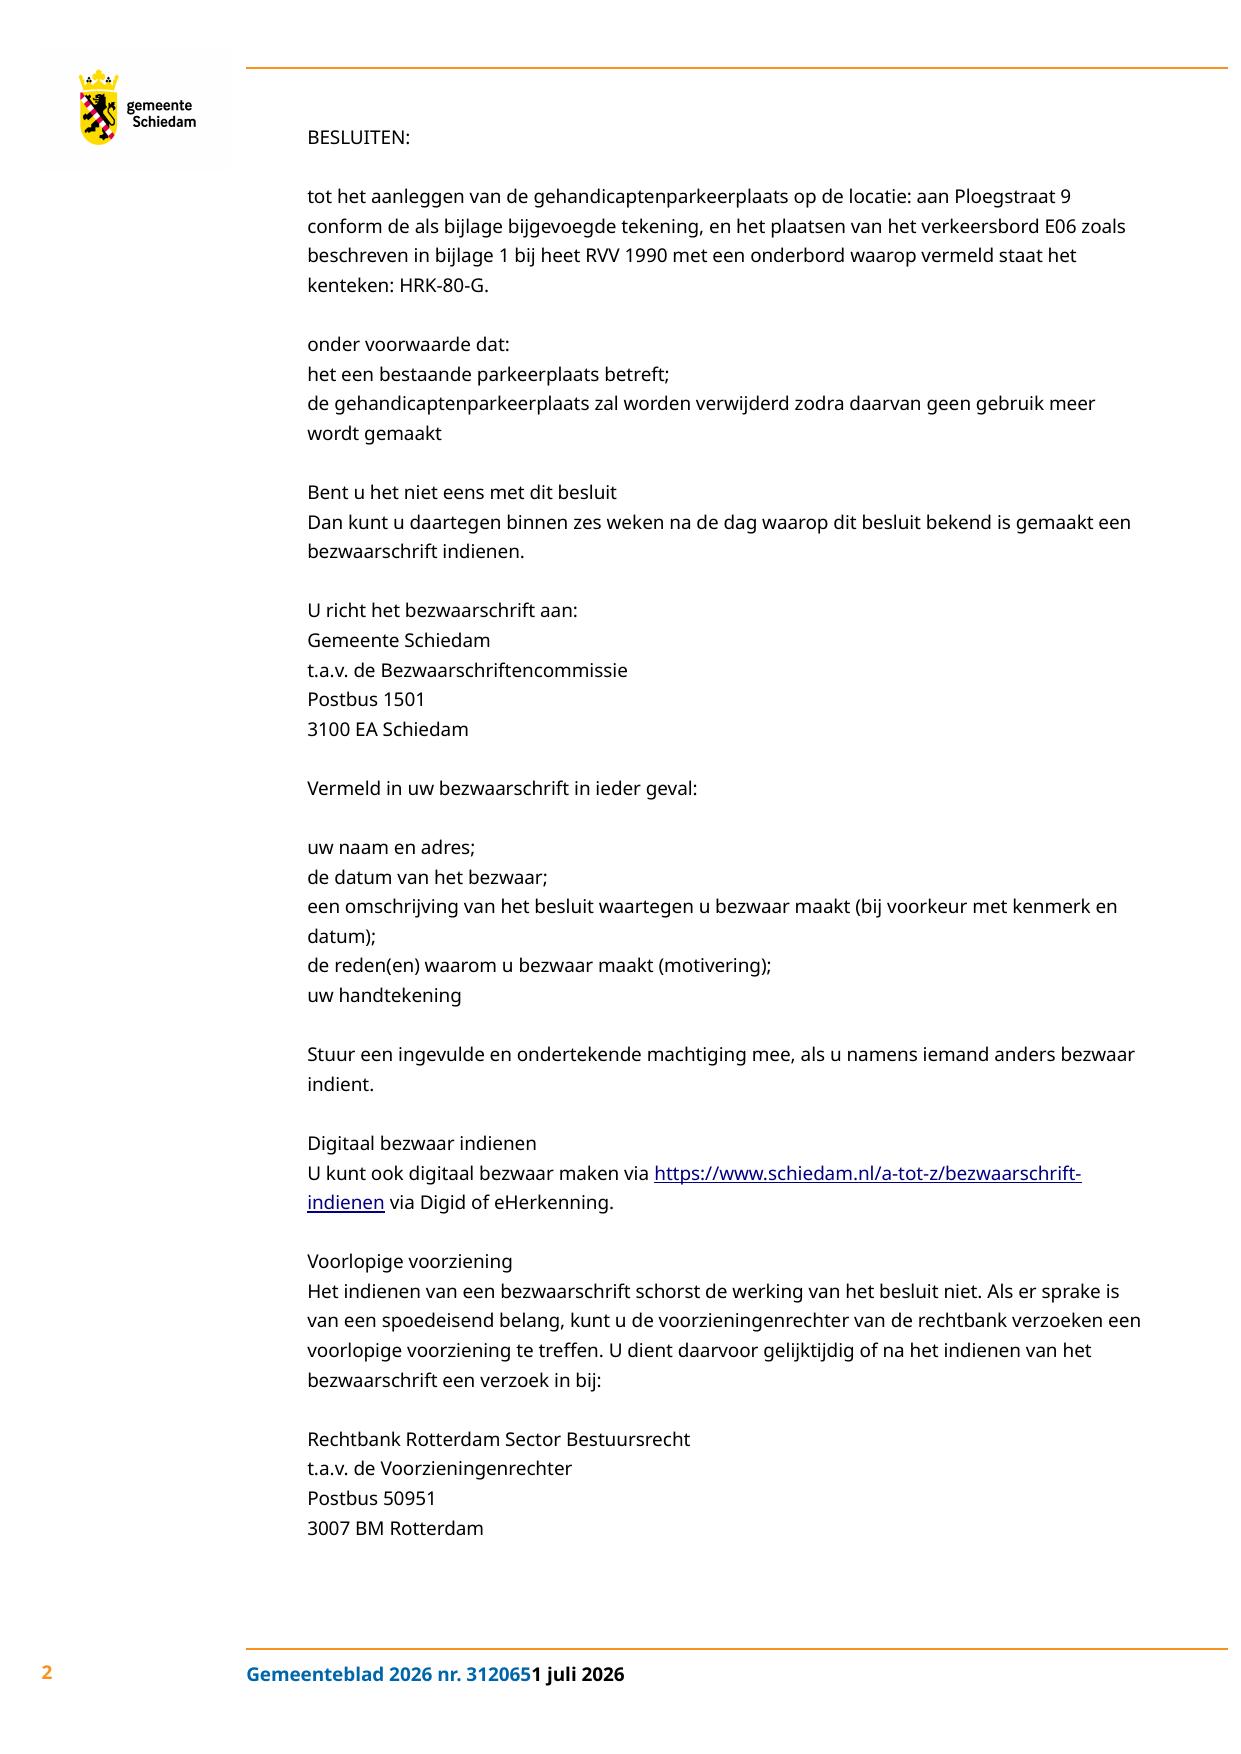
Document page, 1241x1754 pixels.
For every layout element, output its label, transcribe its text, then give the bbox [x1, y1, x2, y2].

list U richt het bezwaarschrift aan: [248, 598, 1152, 623]
list de datum van het bezwaar; [248, 864, 1152, 890]
list uw handtekening [248, 982, 1152, 1008]
list Voorlopige voorziening [248, 1248, 1152, 1274]
list Digitaal bezwaar indienen [248, 1130, 1152, 1156]
list 3100 EA Schiedam [248, 716, 1152, 742]
list Gemeente Schiedam [248, 627, 1152, 653]
list Het indienen van een bezwaarschrift schorst de werking van het besluit niet. Als er sprake is van een spoedeisend belang, kunt u de voorzieningenrechter van de rechtbank verzoeken een voorlopige voorziening te treffen. U dient daarvoor gelijktijdig of na het indienen van het bezwaarschrift een verzoek in bij: [248, 1278, 1152, 1393]
list de gehandicaptenparkeerplaats zal worden verwijderd zodra daarvan geen gebruik meer wordt gemaakt [248, 391, 1152, 446]
list uw naam en adres; [248, 834, 1152, 860]
list Postbus 1501 [248, 686, 1152, 712]
list BESLUITEN: [248, 124, 1152, 150]
list Stuur een ingevulde en ondertekende machtiging mee, als u namens iemand anders bezwaar indient. [248, 1041, 1152, 1097]
list het een bestaande parkeerplaats betreft; [248, 361, 1152, 387]
list Bent u het niet eens met dit besluit [248, 479, 1152, 505]
list Vermeld in uw bezwaarschrift in ieder geval: [248, 775, 1152, 801]
list de reden(en) waarom u bezwaar maakt (motivering); [248, 953, 1152, 978]
list Rechtbank Rotterdam Sector Bestuursrecht [248, 1426, 1152, 1452]
list Dan kunt u daartegen binnen zes weken na de dag waarop dit besluit bekend is gemaakt een bezwaarschrift indienen. [248, 509, 1152, 564]
list onder voorwaarde dat: [248, 331, 1152, 357]
list tot het aanleggen van de gehandicaptenparkeerplaats op de locatie: aan Ploegstraat 9 conform de als bijlage bijgevoegde tekening, en het plaatsen van het verkeersbord E06 zoals beschreven in bijlage 1 bij heet RVV 1990 met een onderbord waarop vermeld staat het kenteken: HRK-80-G. [248, 183, 1152, 298]
list 3007 BM Rotterdam [248, 1515, 1152, 1541]
list een omschrijving van het besluit waartegen u bezwaar maakt (bij voorkeur met kenmerk en datum); [248, 893, 1152, 949]
list t.a.v. de Voorzieningenrechter [248, 1456, 1152, 1481]
list Postbus 50951 [248, 1485, 1152, 1511]
list t.a.v. de Bezwaarschriftencommissie [248, 657, 1152, 683]
picture [41, 47, 231, 172]
list U kunt ook digitaal bezwaar maken via https://www.schiedam.nl/a-tot-z/bezwaarschrift-indienen via Digid of eHerkenning. [248, 1160, 1152, 1215]
